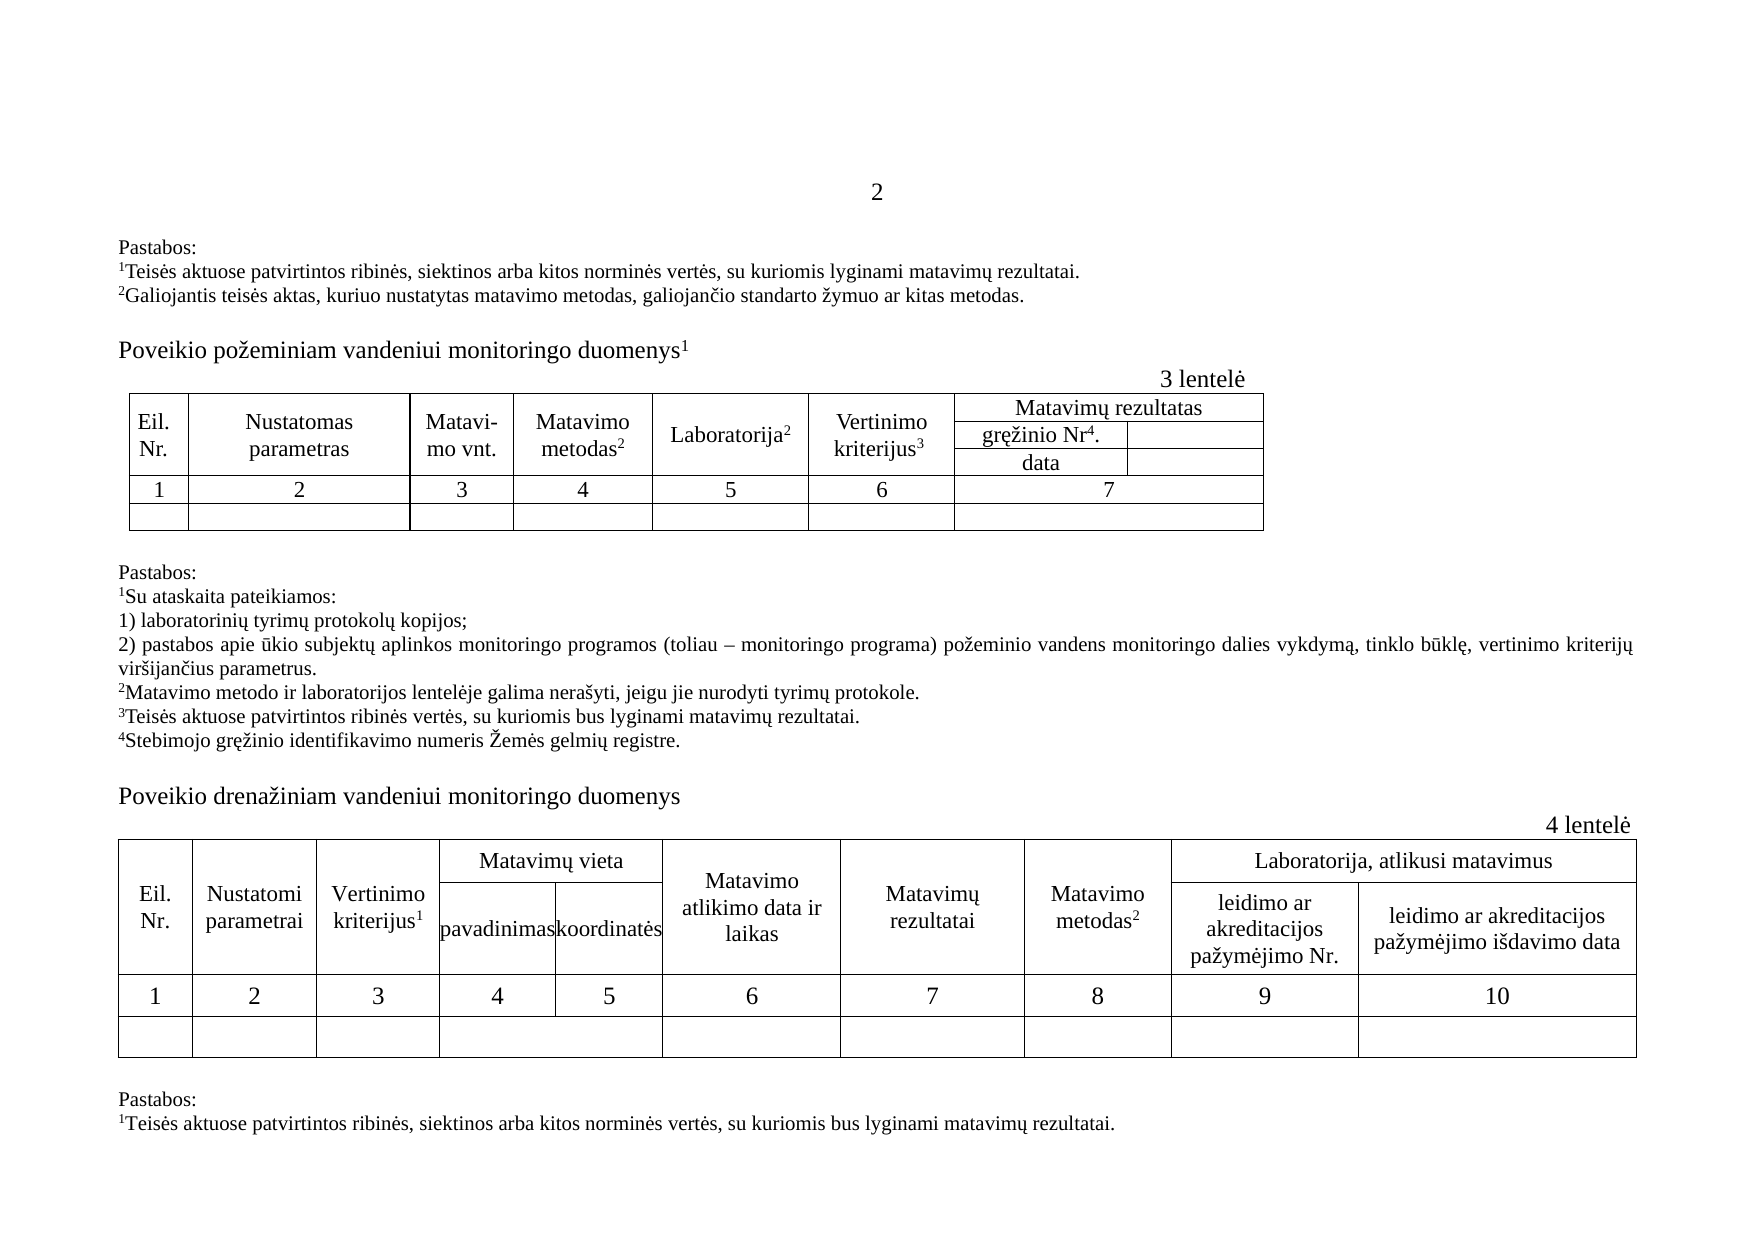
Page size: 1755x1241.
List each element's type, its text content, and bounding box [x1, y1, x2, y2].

table_cell 10 [1359, 975, 1636, 1016]
text 1Su ataskaita pateikiamos: [118, 584, 1636, 608]
table_cell koordinatės [556, 883, 662, 974]
table_cell [653, 504, 808, 530]
text 4 lentelė [1333, 810, 1636, 839]
table_cell [189, 504, 409, 530]
table_cell 7 [841, 975, 1024, 1016]
table_header Nustatomas parametras [189, 394, 409, 475]
table_cell [514, 504, 652, 530]
table_cell [663, 1017, 840, 1057]
table_cell [809, 504, 954, 530]
table_header Vertinimo kriterijus3 [809, 394, 954, 475]
table_header Matavimų rezultatas [955, 394, 1263, 421]
text Poveikio drenažiniam vandeniui monitoringo duomenys [118, 781, 1636, 810]
table_header Nustatomi parametrai [193, 840, 316, 974]
table_header Matavimo metodas2 [514, 394, 652, 475]
table_cell [1128, 422, 1263, 448]
table_cell gręžinio Nr4. [955, 422, 1127, 448]
table_header Laboratorija, atlikusi matavimus [1172, 840, 1636, 882]
table_header Matavimų rezultatai [841, 840, 1024, 974]
table_cell 5 [653, 476, 808, 503]
table_cell 3 [317, 975, 439, 1016]
table_cell [440, 1017, 662, 1057]
table_cell leidimo ar akreditacijos pažymėjimo Nr. [1172, 883, 1358, 974]
table_cell 4 [440, 975, 555, 1016]
table_header Eil. Nr. [130, 394, 188, 475]
table_header Matavi-mo vnt. [411, 394, 513, 475]
table_cell [130, 504, 188, 530]
table_cell leidimo ar akreditacijos pažymėjimo išdavimo data [1359, 883, 1636, 974]
table_cell pavadinimas [440, 883, 555, 974]
table_cell data [955, 449, 1127, 475]
text 3 lentelė [1063, 364, 1636, 393]
table_header Matavimo metodas2 [1025, 840, 1171, 974]
table_cell 4 [514, 476, 652, 503]
table_cell 2 [189, 476, 409, 503]
table_cell 6 [663, 975, 840, 1016]
table_cell [1025, 1017, 1171, 1057]
text Pastabos: [118, 235, 1636, 259]
table_cell [411, 504, 513, 530]
table_cell 3 [411, 476, 513, 503]
table_cell [955, 504, 1263, 530]
text 4Stebimojo gręžinio identifikavimo numeris Žemės gelmių registre. [118, 728, 1636, 752]
text 1) laboratorinių tyrimų protokolų kopijos; [118, 608, 1636, 632]
table_cell 2 [193, 975, 316, 1016]
text 1Teisės aktuose patvirtintos ribinės, siektinos arba kitos norminės vertės, su kuriomis bus lyginami matavimų rezultatai. [118, 1111, 1636, 1135]
table_cell [1172, 1017, 1358, 1057]
table_header Laboratorija2 [653, 394, 808, 475]
text Pastabos: [118, 560, 1636, 584]
text Pastabos: [118, 1087, 1636, 1111]
text 1Teisės aktuose patvirtintos ribinės, siektinos arba kitos norminės vertės, su kuriomis lyginami matavimų rezultatai. [118, 259, 1636, 283]
table_cell [841, 1017, 1024, 1057]
table_cell [193, 1017, 316, 1057]
table_cell [119, 1017, 192, 1057]
table_cell [1359, 1017, 1636, 1057]
table_cell 1 [119, 975, 192, 1016]
text 2Matavimo metodo ir laboratorijos lentelėje galima nerašyti, jeigu jie nurodyti tyrimų protokole. [118, 680, 1636, 704]
table_cell 1 [130, 476, 188, 503]
text Poveikio požeminiam vandeniui monitoringo duomenys1 [118, 336, 1636, 364]
table_header Matavimų vieta [440, 840, 662, 882]
table_header Matavimo atlikimo data ir laikas [663, 840, 840, 974]
table_cell 5 [556, 975, 662, 1016]
table_cell 6 [809, 476, 954, 503]
table_header Vertinimo kriterijus1 [317, 840, 439, 974]
table_cell 9 [1172, 975, 1358, 1016]
table_cell 8 [1025, 975, 1171, 1016]
text 2Galiojantis teisės aktas, kuriuo nustatytas matavimo metodas, galiojančio standarto žymuo ar kitas metodas. [118, 283, 1636, 307]
table_cell 7 [955, 476, 1263, 503]
text 3Teisės aktuose patvirtintos ribinės vertės, su kuriomis bus lyginami matavimų rezultatai. [118, 704, 1636, 728]
table_header Eil. Nr. [119, 840, 192, 974]
table_cell [1128, 449, 1263, 475]
text 2) pastabos apie ūkio subjektų aplinkos monitoringo programos (toliau – monitoringo programa) požeminio vandens monitoringo dalies vykdymą, tinklo būklę, vertinimo kriterijų viršijančius parametrus. [118, 632, 1636, 680]
table_cell [317, 1017, 439, 1057]
